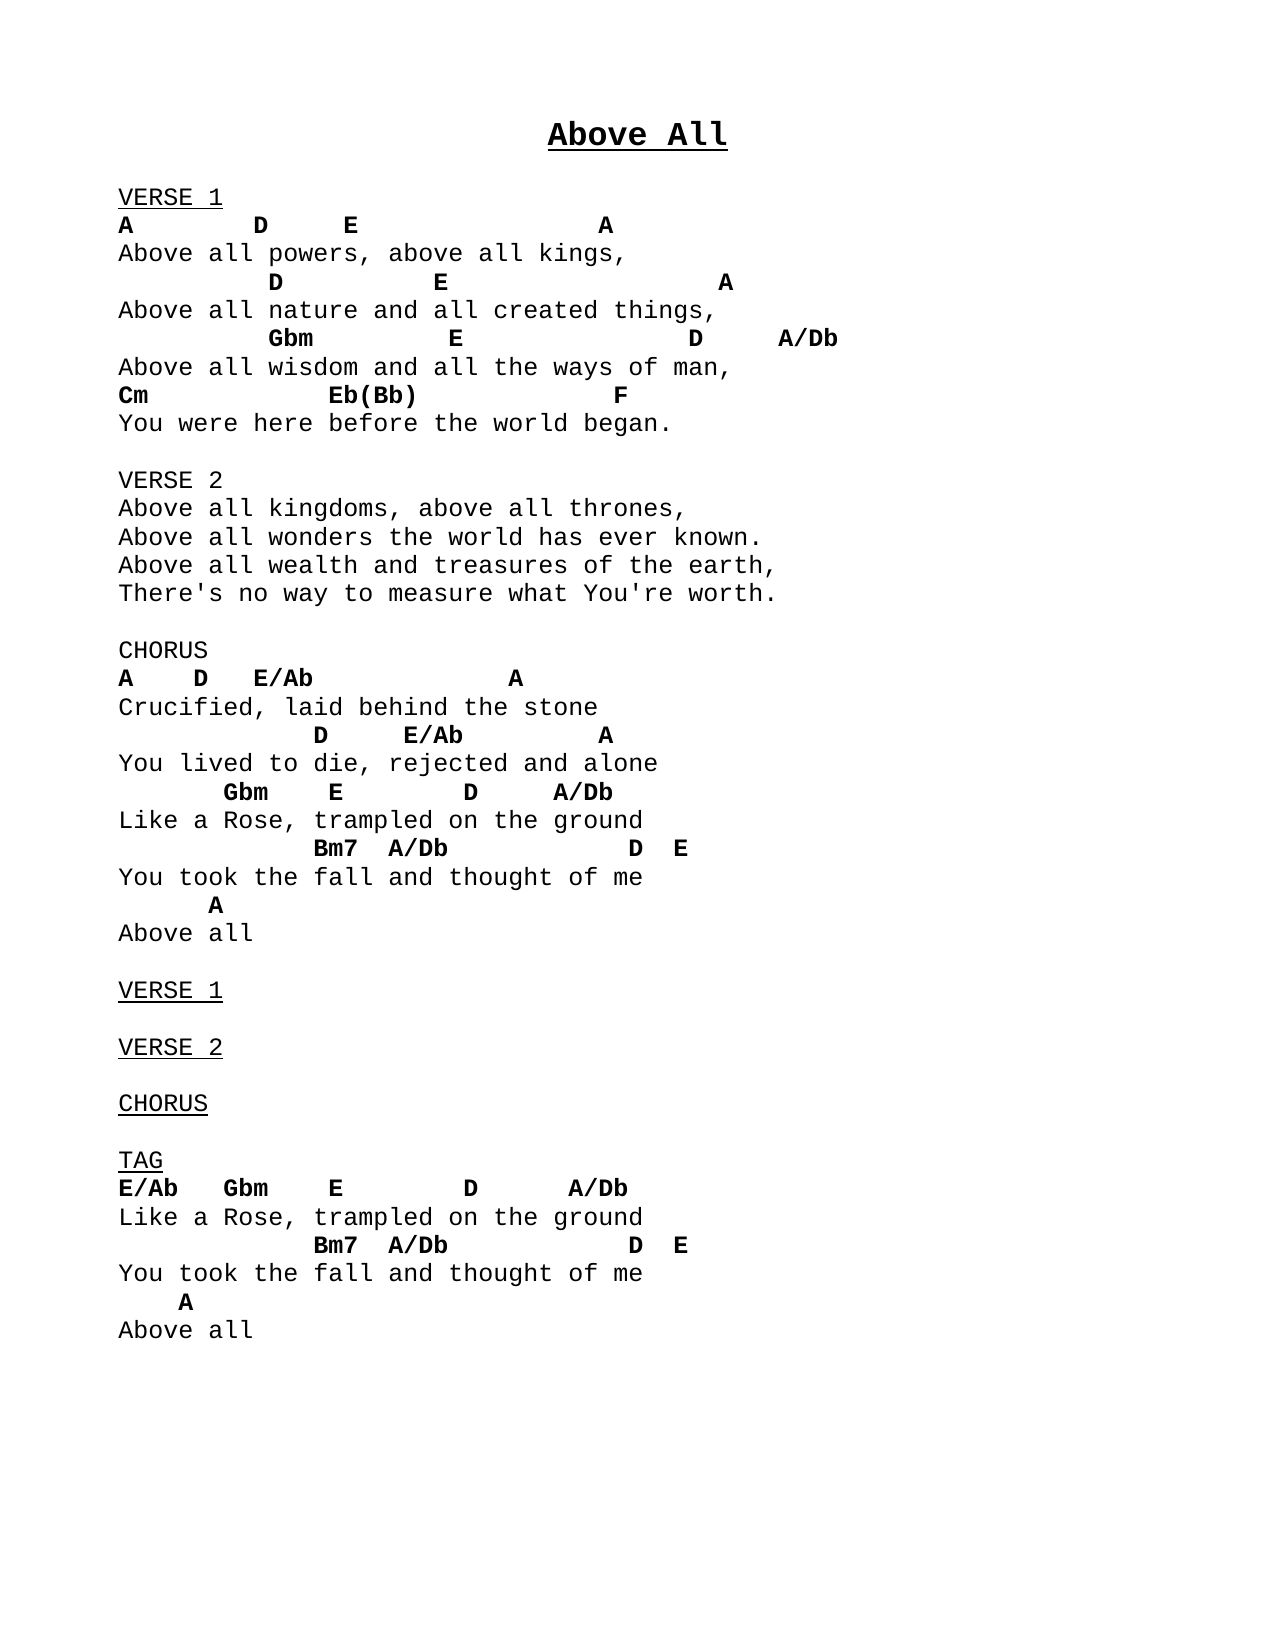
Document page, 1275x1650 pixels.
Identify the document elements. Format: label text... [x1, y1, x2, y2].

text Above all wealth and treasures of the earth, [118, 553, 1157, 581]
text Gbm E D A/Db [118, 779, 1157, 808]
text VERSE 2 [118, 1034, 1157, 1063]
text You lived to die, rejected and alone [118, 751, 1157, 779]
text A D E A [118, 213, 1157, 241]
text Above all [118, 921, 1157, 949]
text Above All [118, 118, 1157, 156]
text Like a Rose, trampled on the ground [118, 808, 1157, 836]
text CHORUS [118, 638, 1157, 666]
text Bm7 A/Db D E [118, 1233, 1157, 1261]
text Above all kingdoms, above all thrones, [118, 496, 1157, 524]
text Above all wonders the world has ever known. [118, 524, 1157, 553]
text D E A [118, 269, 1157, 298]
text You took the fall and thought of me [118, 1261, 1157, 1289]
text Cm Eb(Bb) F [118, 383, 1157, 411]
text Crucified, laid behind the stone [118, 694, 1157, 723]
text VERSE 1 [118, 978, 1157, 1006]
text Above all [118, 1318, 1157, 1346]
text VERSE 1 [118, 184, 1157, 213]
text VERSE 2 [118, 468, 1157, 496]
text Above all nature and all created things, [118, 298, 1157, 326]
text You took the fall and thought of me [118, 864, 1157, 893]
text D E/Ab A [118, 723, 1157, 751]
text A [118, 893, 1157, 921]
text A [118, 1289, 1157, 1318]
text Above all wisdom and all the ways of man, [118, 354, 1157, 383]
text TAG [118, 1148, 1157, 1176]
text You were here before the world began. [118, 411, 1157, 439]
text Gbm E D A/Db [118, 326, 1157, 354]
text Above all powers, above all kings, [118, 241, 1157, 269]
text Bm7 A/Db D E [118, 836, 1157, 864]
text E/Ab Gbm E D A/Db [118, 1176, 1157, 1204]
text CHORUS [118, 1091, 1157, 1119]
text There's no way to measure what You're worth. [118, 581, 1157, 609]
text A D E/Ab A [118, 666, 1157, 694]
text Like a Rose, trampled on the ground [118, 1204, 1157, 1233]
